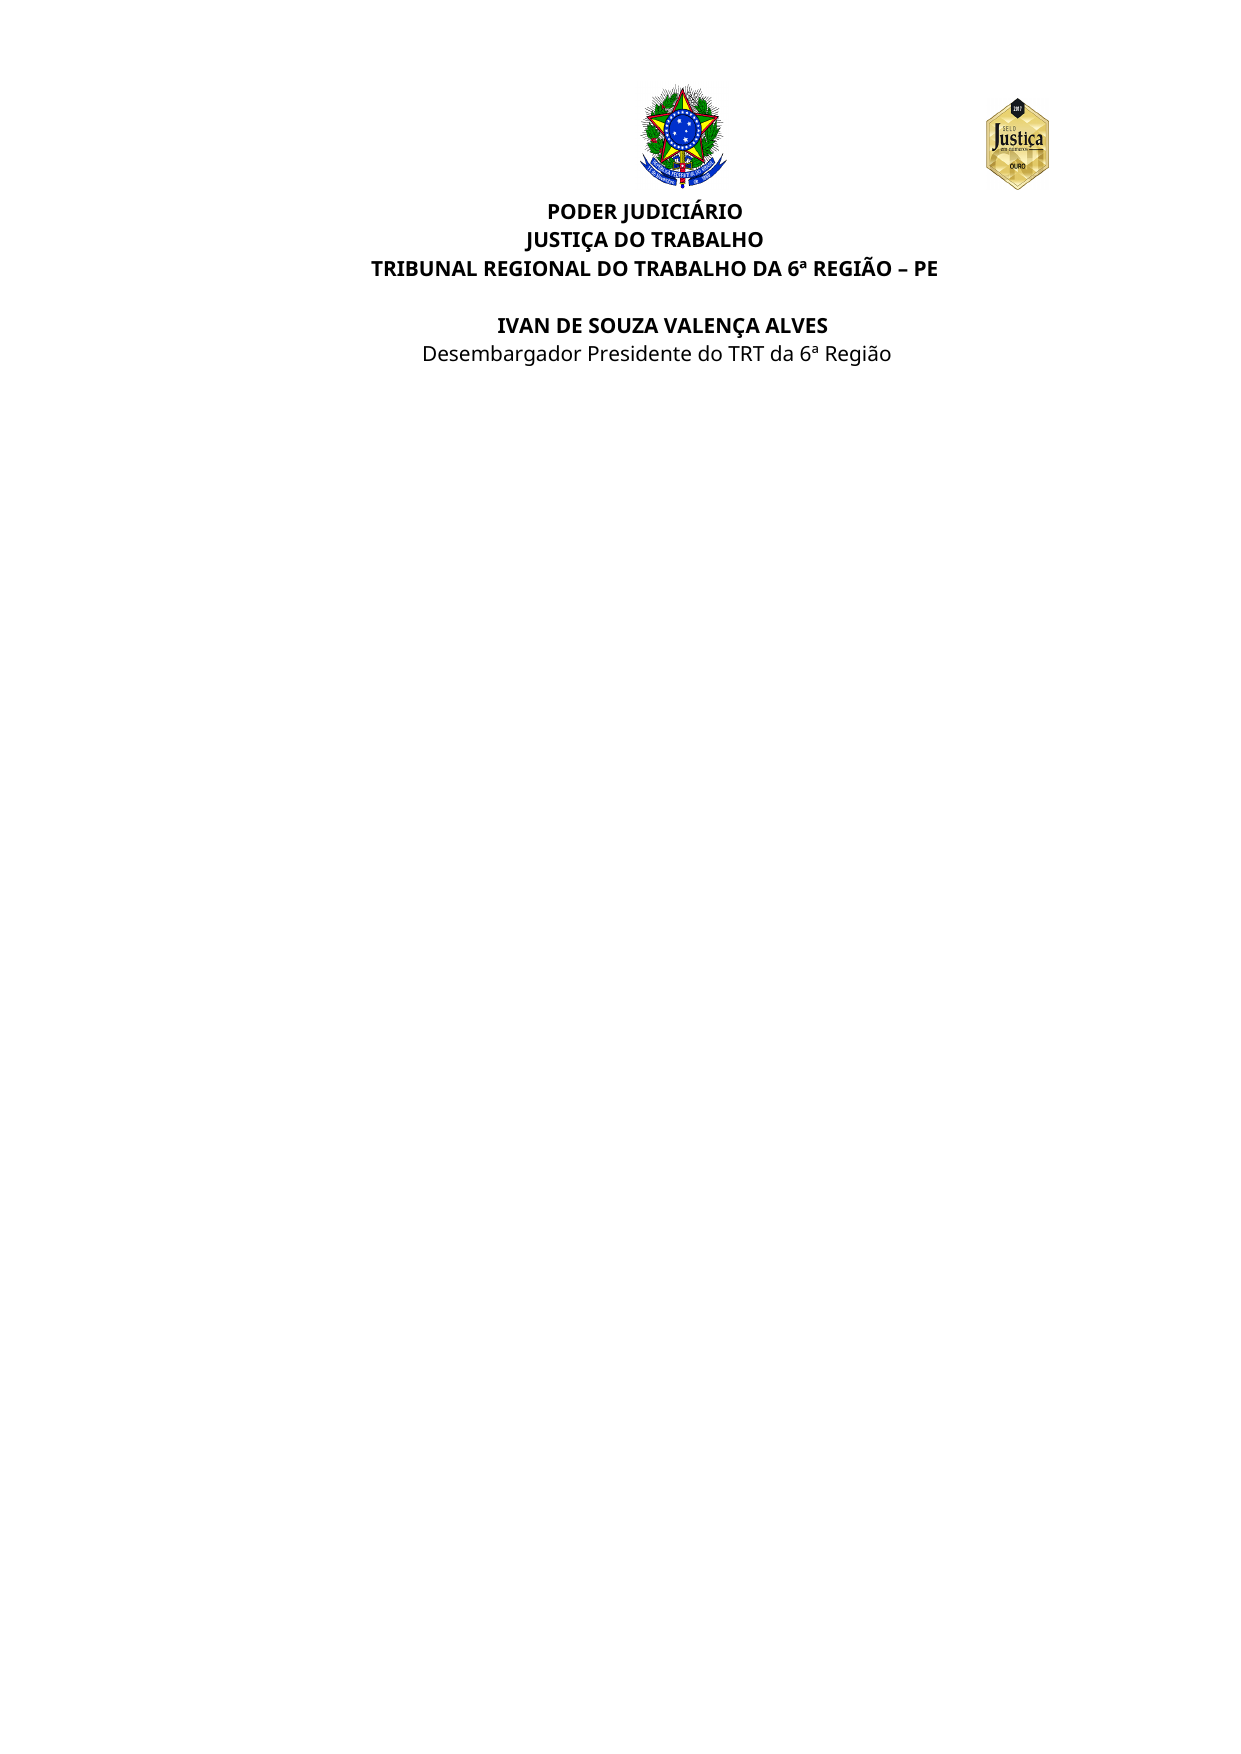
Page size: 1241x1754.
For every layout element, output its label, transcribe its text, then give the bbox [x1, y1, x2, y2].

picture [986, 98, 1049, 190]
subtitle Desembargador Presidente do TRT da 6ª Região [422, 339, 1122, 368]
subtitle IVAN DE SOUZA VALENÇA ALVES [423, 311, 1122, 339]
picture [635, 81, 729, 190]
